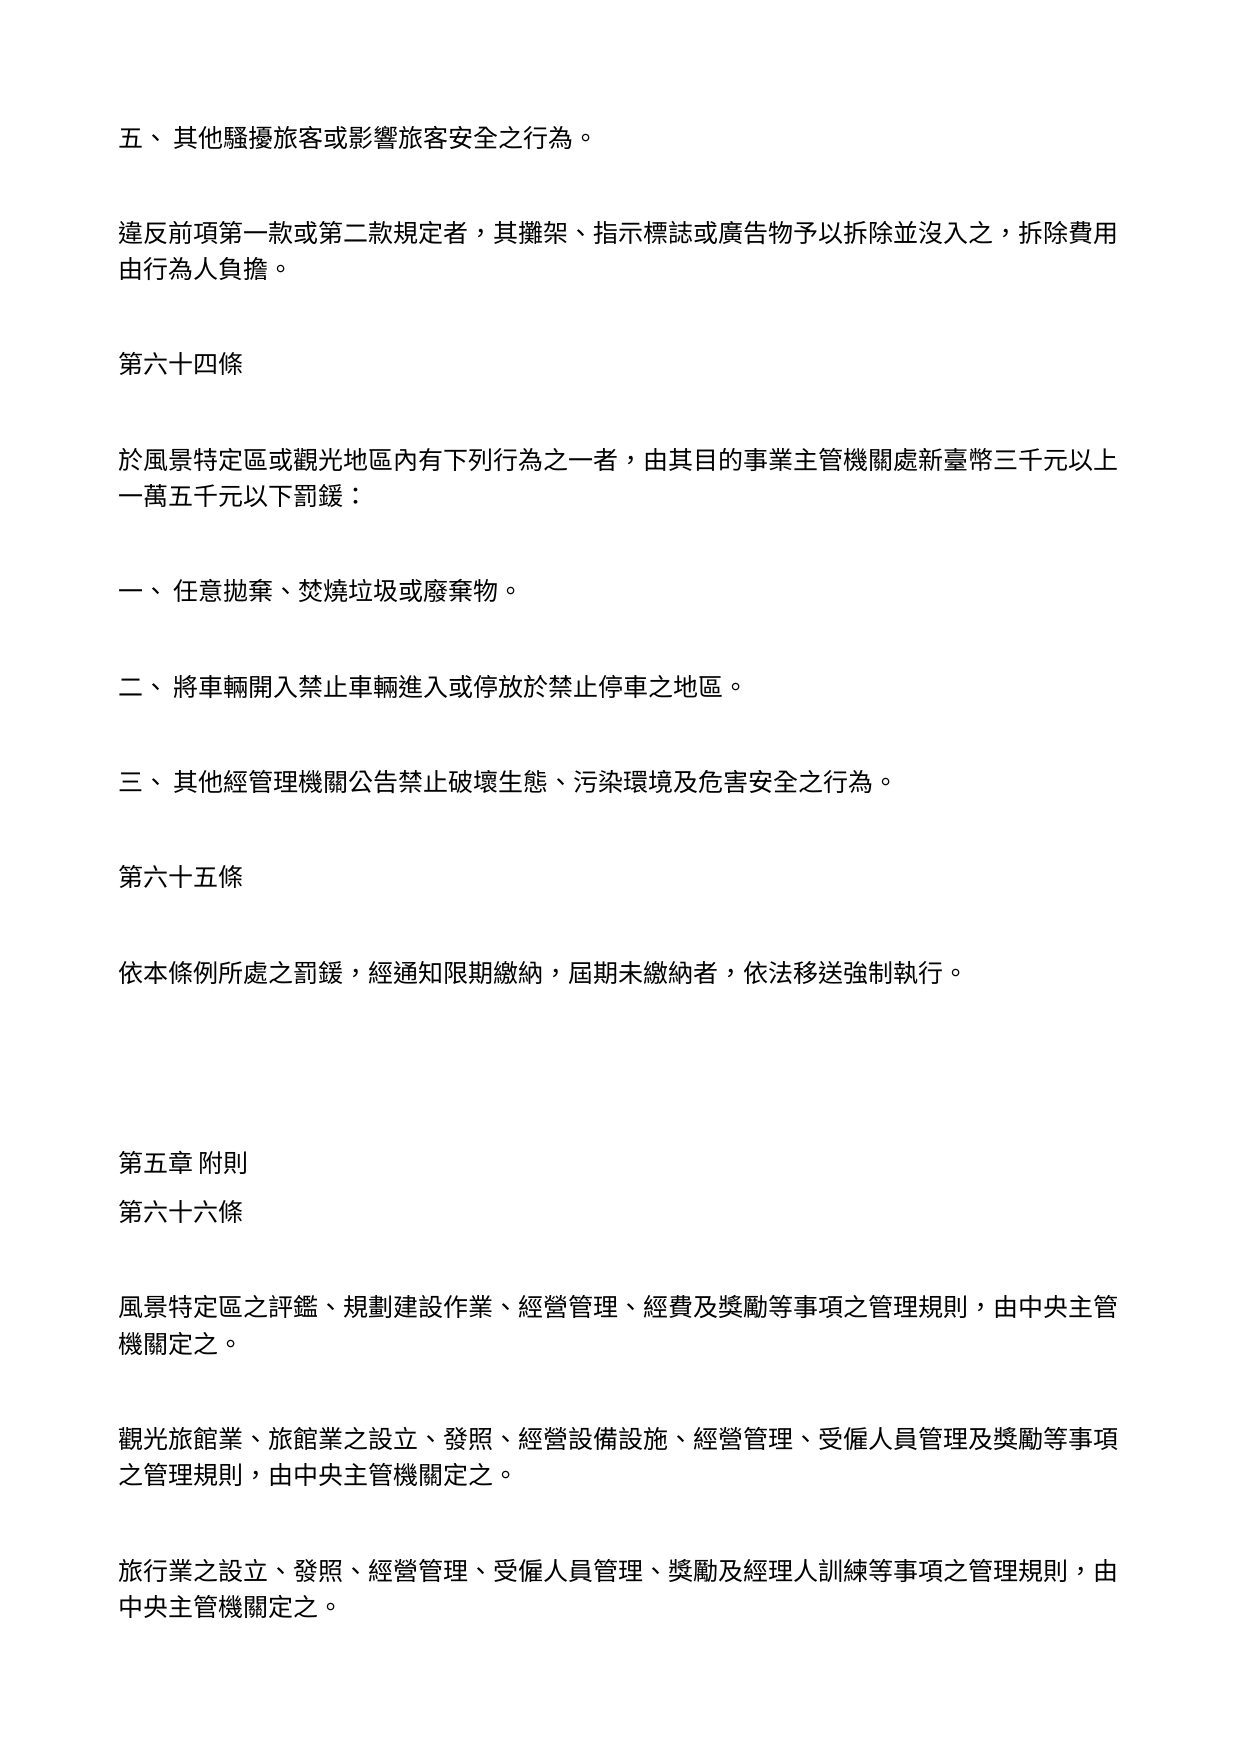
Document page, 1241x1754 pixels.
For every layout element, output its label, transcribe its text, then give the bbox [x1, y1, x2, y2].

text 三、 其他經管理機關公告禁止破壞生態、污染環境及危害安全之行為。 [118, 762, 1122, 799]
text 第五章 附則 [118, 1144, 1122, 1180]
text 依本條例所處之罰鍰，經通知限期繳納，屆期未繳納者，依法移送強制執行。 [118, 953, 1122, 989]
text 第六十四條 [118, 345, 1122, 381]
text 旅行業之設立、發照、經營管理、受僱人員管理、獎勵及經理人訓練等事項之管理規則，由中央主管機關定之。 [118, 1551, 1122, 1623]
text 二、 將車輛開入禁止車輛進入或停放於禁止停車之地區。 [118, 667, 1122, 703]
text 於風景特定區或觀光地區內有下列行為之一者，由其目的事業主管機關處新臺幣三千元以上一萬五千元以下罰鍰： [118, 440, 1122, 513]
text 五、 其他騷擾旅客或影響旅客安全之行為。 [118, 118, 1122, 154]
text 第六十六條 [118, 1192, 1122, 1229]
text 風景特定區之評鑑、規劃建設作業、經營管理、經費及獎勵等事項之管理規則，由中央主管機關定之。 [118, 1288, 1122, 1360]
text 觀光旅館業、旅館業之設立、發照、經營設備設施、經營管理、受僱人員管理及獎勵等事項之管理規則，由中央主管機關定之。 [118, 1419, 1122, 1492]
text 違反前項第一款或第二款規定者，其攤架、指示標誌或廣告物予以拆除並沒入之，拆除費用由行為人負擔。 [118, 213, 1122, 286]
text 第六十五條 [118, 858, 1122, 894]
text 一、 任意拋棄、焚燒垃圾或廢棄物。 [118, 572, 1122, 608]
